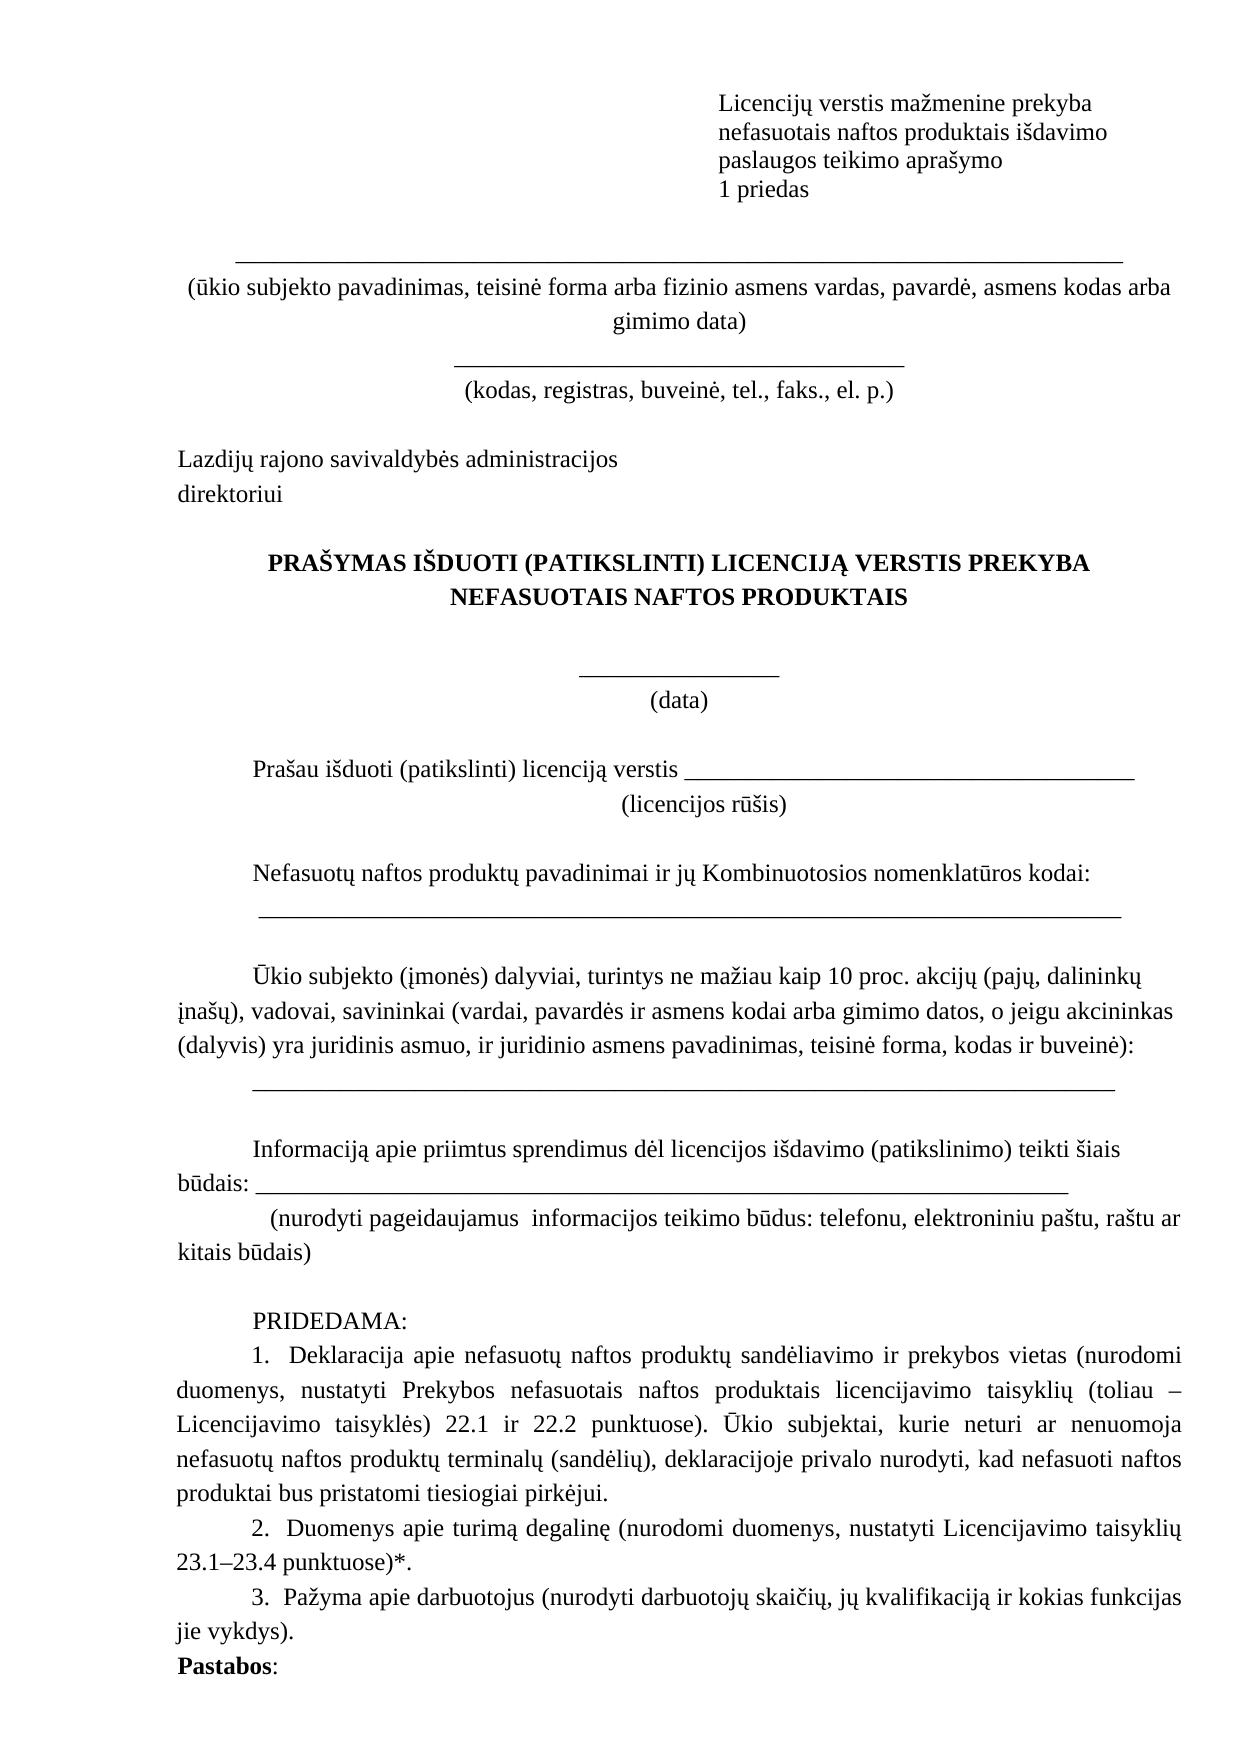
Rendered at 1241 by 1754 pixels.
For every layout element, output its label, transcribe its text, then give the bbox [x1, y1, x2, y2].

text (data) [177, 686, 1181, 714]
text PRIDEDAMA: [177, 1306, 1183, 1335]
text PRAŠYMAS IŠDUOTI (PATIKSLINTI) LICENCIJĄ VERSTIS PREKYBA NEFASUOTAIS NAFTOS PRODUKTAIS [177, 548, 1181, 611]
text (nurodyti pageidaujamus informacijos teikimo būdus: telefonu, elektroniniu paštu, raštu ar kitais būdais) [177, 1203, 1183, 1266]
text Lazdijų rajono savivaldybės administracijos [177, 444, 1181, 473]
text _____________________________________________________________________ [177, 892, 1181, 921]
text Nefasuotų naftos produktų pavadinimai ir jų Kombinuotosios nomenklatūros kodai: [177, 858, 1181, 887]
text Prašau išduoti (patikslinti) licenciją verstis ____________________________________ [177, 754, 1181, 783]
text 1 priedas [718, 174, 1181, 203]
text Pastabos: [177, 1651, 1183, 1680]
text _______________________________________________________________________ [177, 237, 1181, 266]
text Informaciją apie priimtus sprendimus dėl licencijos išdavimo (patikslinimo) teikti šiais būdais: _________________________________________________________________ [177, 1134, 1181, 1197]
text 1. Deklaracija apie nefasuotų naftos produktų sandėliavimo ir prekybos vietas (nurodomi duomenys, nustatyti Prekybos nefasuotais naftos produktais licencijavimo taisyklių (toliau – Licencijavimo taisyklės) 22.1 ir 22.2 punktuose). Ūkio subjektai, kurie neturi ar nenuomoja nefasuotų naftos produktų terminalų (sandėlių), deklaracijoje privalo nurodyti, kad nefasuoti naftos produktai bus pristatomi tiesiogiai pirkėjui. [176, 1341, 1183, 1507]
text 2. Duomenys apie turimą degalinę (nurodomi duomenys, nustatyti Licencijavimo taisyklių 23.1–23.4 punktuose)*. [176, 1513, 1183, 1576]
text (ūkio subjekto pavadinimas, teisinė forma arba fizinio asmens vardas, pavardė, asmens kodas arba gimimo data) [177, 272, 1181, 335]
text ____________________________________ [177, 341, 1181, 369]
text ________________ [177, 651, 1181, 680]
text (licencijos rūšis) [177, 789, 1181, 818]
text 3. Pažyma apie darbuotojus (nurodyti darbuotojų skaičių, jų kvalifikaciją ir kokias funkcijas jie vykdys). [176, 1582, 1183, 1645]
text _____________________________________________________________________ [177, 1065, 1181, 1093]
text Ūkio subjekto (įmonės) dalyviai, turintys ne mažiau kaip 10 proc. akcijų (pajų, dalininkų įnašų), vadovai, savininkai (vardai, pavardės ir asmens kodai arba gimimo datos, o jeigu akcininkas (dalyvis) yra juridinis asmuo, ir juridinio asmens pavadinimas, teisinė forma, kodas ir buveinė): [177, 961, 1181, 1059]
text direktoriui [177, 479, 1181, 507]
text Licencijų verstis mažmenine prekyba nefasuotais naftos produktais išdavimo paslaugos teikimo aprašymo [718, 88, 1181, 174]
text (kodas, registras, buveinė, tel., faks., el. p.) [177, 375, 1181, 404]
